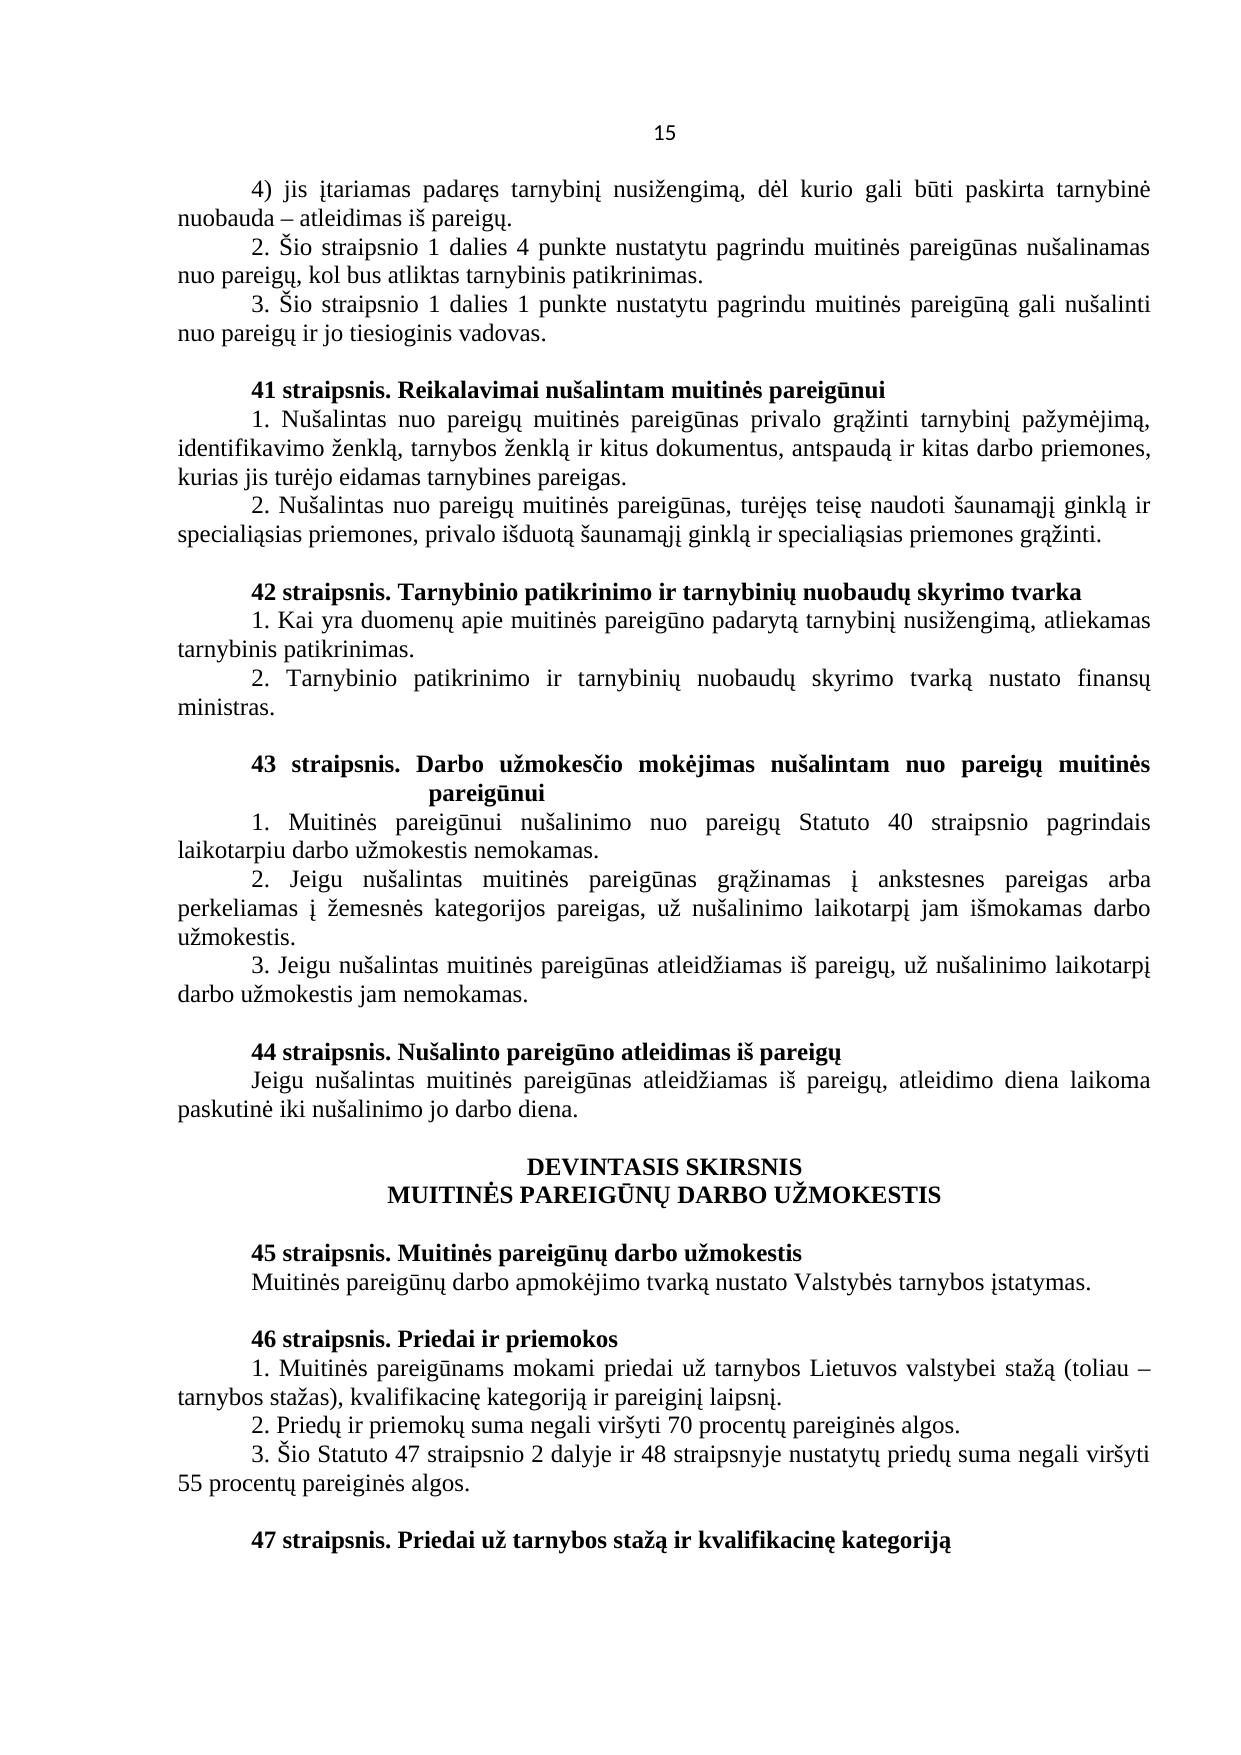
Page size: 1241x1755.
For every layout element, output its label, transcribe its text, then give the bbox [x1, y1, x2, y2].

text 44 straipsnis. Nušalinto pareigūno atleidimas iš pareigų [177, 1037, 1152, 1065]
text DEVINTASIS SKIRSNIS [177, 1152, 1152, 1180]
text 1. Muitinės pareigūnams mokami priedai už tarnybos Lietuvos valstybei stažą (toliau – tarnybos stažas), kvalifikacinę kategoriją ir pareiginį laipsnį. [177, 1353, 1152, 1410]
text 2. Šio straipsnio 1 dalies 4 punkte nustatytu pagrindu muitinės pareigūnas nušalinamas nuo pareigų, kol bus atliktas tarnybinis patikrinimas. [177, 232, 1152, 289]
text 2. Tarnybinio patikrinimo ir tarnybinių nuobaudų skyrimo tvarką nustato finansų ministras. [177, 663, 1152, 720]
text 2. Jeigu nušalintas muitinės pareigūnas grąžinamas į ankstesnes pareigas arba perkeliamas į žemesnės kategorijos pareigas, už nušalinimo laikotarpį jam išmokamas darbo užmokestis. [177, 864, 1152, 950]
text 3. Jeigu nušalintas muitinės pareigūnas atleidžiamas iš pareigų, už nušalinimo laikotarpį darbo užmokestis jam nemokamas. [177, 950, 1152, 1008]
text 2. Nušalintas nuo pareigų muitinės pareigūnas, turėjęs teisę naudoti šaunamąjį ginklą ir specialiąsias priemones, privalo išduotą šaunamąjį ginklą ir specialiąsias priemones grąžinti. [177, 490, 1152, 548]
text MUITINĖS PAREIGŪNŲ DARBO UŽMOKESTIS [177, 1180, 1152, 1209]
text Muitinės pareigūnų darbo apmokėjimo tvarką nustato Valstybės tarnybos įstatymas. [177, 1267, 1152, 1295]
text 47 straipsnis. Priedai už tarnybos stažą ir kvalifikacinę kategoriją [177, 1525, 1152, 1554]
text Jeigu nušalintas muitinės pareigūnas atleidžiamas iš pareigų, atleidimo diena laikoma paskutinė iki nušalinimo jo darbo diena. [177, 1065, 1152, 1123]
text 2. Priedų ir priemokų suma negali viršyti 70 procentų pareiginės algos. [177, 1410, 1152, 1439]
text 4) jis įtariamas padaręs tarnybinį nusižengimą, dėl kurio gali būti paskirta tarnybinė nuobauda – atleidimas iš pareigų. [177, 174, 1152, 232]
text 1. Nušalintas nuo pareigų muitinės pareigūnas privalo grąžinti tarnybinį pažymėjimą, identifikavimo ženklą, tarnybos ženklą ir kitus dokumentus, antspaudą ir kitas darbo priemones, kurias jis turėjo eidamas tarnybines pareigas. [177, 404, 1152, 490]
text 46 straipsnis. Priedai ir priemokos [177, 1324, 1152, 1353]
text 43 straipsnis. Darbo užmokesčio mokėjimas nušalintam nuo pareigų muitinės pareigūnui [251, 749, 1152, 807]
text 41 straipsnis. Reikalavimai nušalintam muitinės pareigūnui [177, 375, 1152, 404]
text 42 straipsnis. Tarnybinio patikrinimo ir tarnybinių nuobaudų skyrimo tvarka [177, 577, 1152, 605]
text 1. Muitinės pareigūnui nušalinimo nuo pareigų Statuto 40 straipsnio pagrindais laikotarpiu darbo užmokestis nemokamas. [177, 807, 1152, 864]
text 1. Kai yra duomenų apie muitinės pareigūno padarytą tarnybinį nusižengimą, atliekamas tarnybinis patikrinimas. [177, 605, 1152, 663]
text 45 straipsnis. Muitinės pareigūnų darbo užmokestis [177, 1238, 1152, 1267]
text 3. Šio Statuto 47 straipsnio 2 dalyje ir 48 straipsnyje nustatytų priedų suma negali viršyti 55 procentų pareiginės algos. [177, 1439, 1152, 1497]
text 3. Šio straipsnio 1 dalies 1 punkte nustatytu pagrindu muitinės pareigūną gali nušalinti nuo pareigų ir jo tiesioginis vadovas. [177, 289, 1152, 347]
